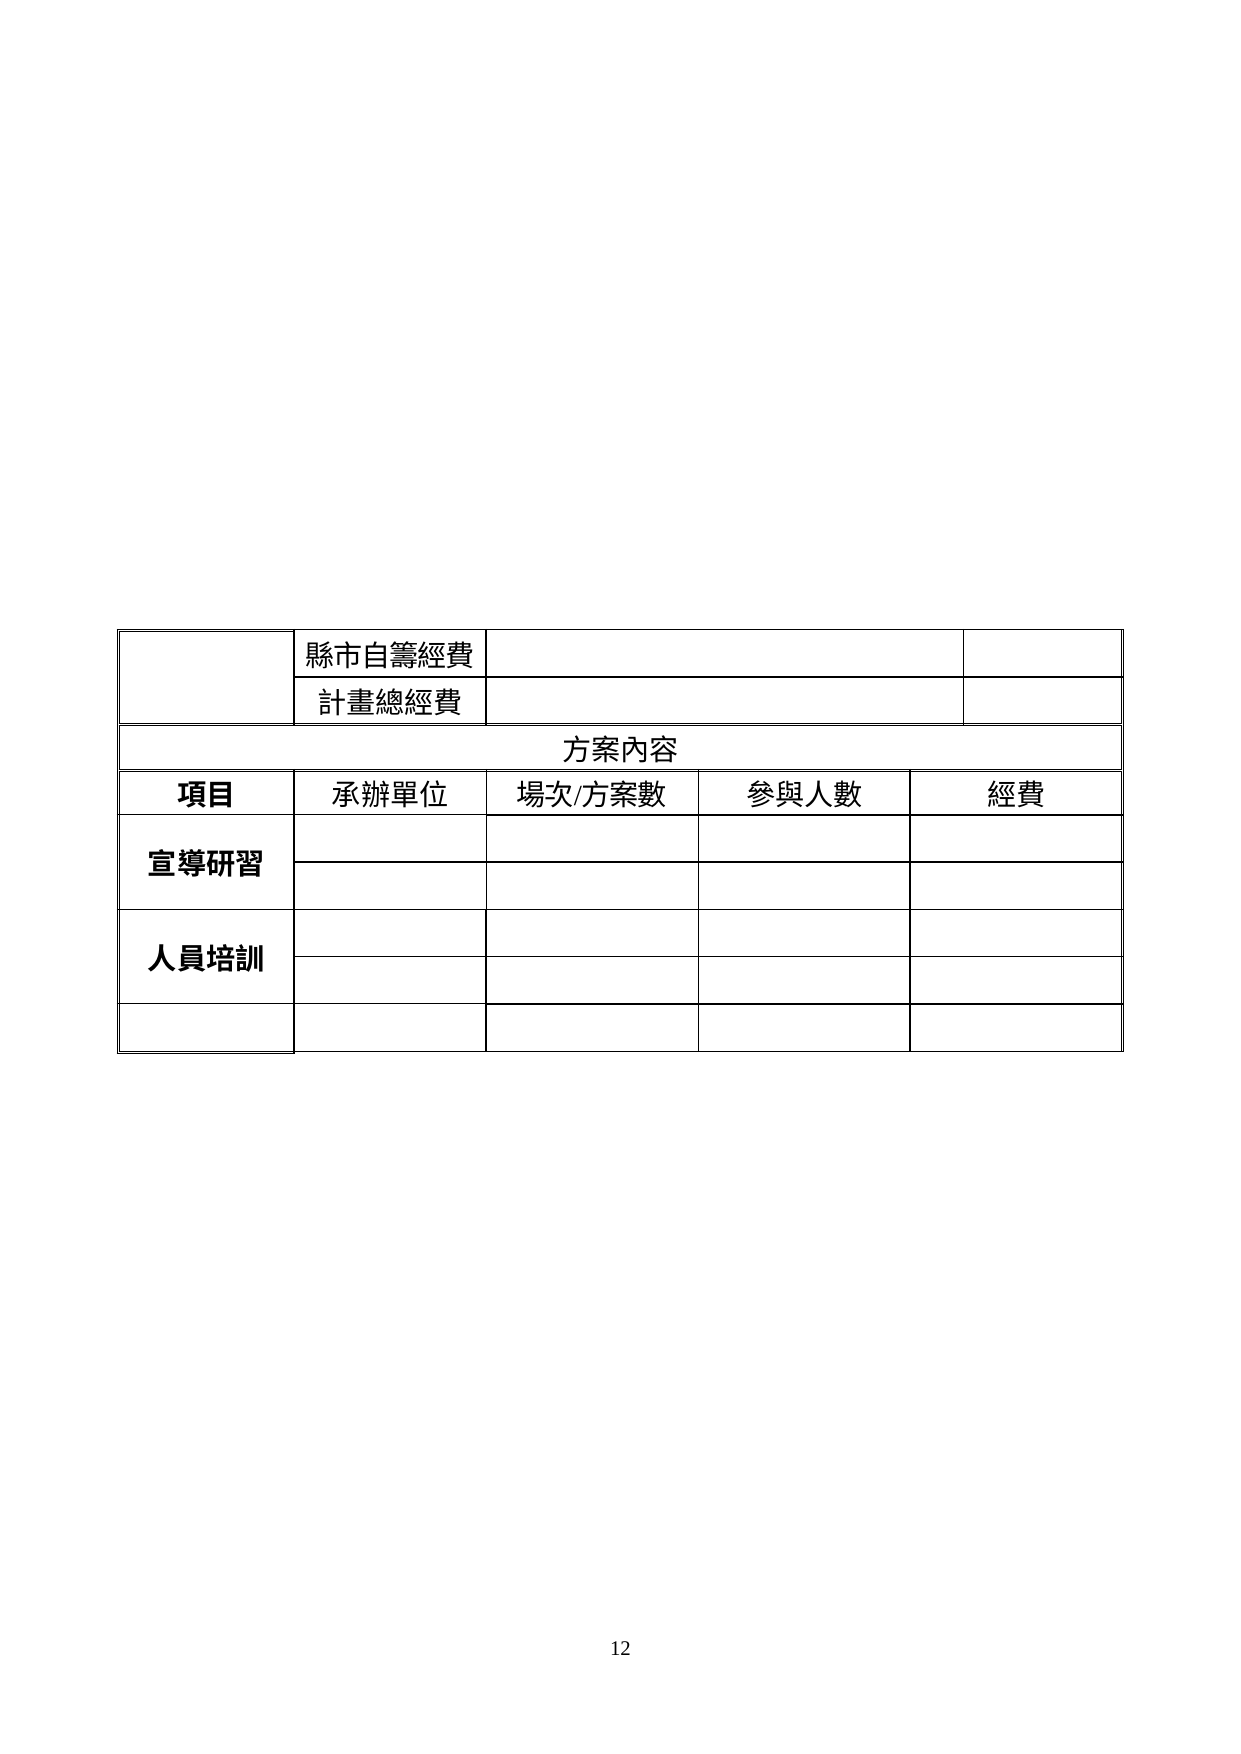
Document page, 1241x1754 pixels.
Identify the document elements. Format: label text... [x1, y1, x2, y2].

table_cell [120, 1004, 293, 1051]
table_cell [911, 910, 1121, 956]
table_cell 方案內容 [120, 726, 1121, 769]
table_cell [487, 863, 698, 909]
table_cell 場次/方案數 [487, 772, 698, 814]
table_cell [295, 1004, 485, 1051]
table_cell 經費 [911, 772, 1121, 814]
table_cell [487, 910, 698, 956]
table_cell [964, 630, 1121, 676]
table_cell 人員培訓 [120, 910, 293, 1003]
table_cell [911, 957, 1121, 1003]
table_cell 承辦單位 [295, 772, 486, 814]
table_cell 縣市自籌經費 [295, 630, 485, 676]
table_cell [699, 1005, 909, 1051]
table_cell [911, 863, 1121, 909]
table_cell [699, 910, 909, 956]
table_cell [487, 630, 963, 676]
table_cell [699, 863, 909, 909]
table_cell [487, 1005, 698, 1051]
table_cell [120, 632, 293, 723]
table_cell [295, 957, 485, 1003]
table_cell [295, 910, 485, 956]
table_cell [487, 678, 963, 723]
table_cell [964, 678, 1121, 723]
table_cell [295, 815, 486, 861]
table_cell 參與人數 [699, 772, 909, 814]
table_cell [699, 816, 909, 861]
table_cell [699, 957, 909, 1003]
table_cell [295, 863, 486, 909]
table_cell [911, 1005, 1121, 1051]
table_cell [487, 816, 698, 861]
table_cell 計畫總經費 [295, 678, 485, 723]
table_cell 宣導研習 [120, 815, 293, 909]
table_cell [487, 957, 698, 1003]
table_cell 項目 [120, 772, 293, 814]
table_cell [911, 816, 1121, 861]
